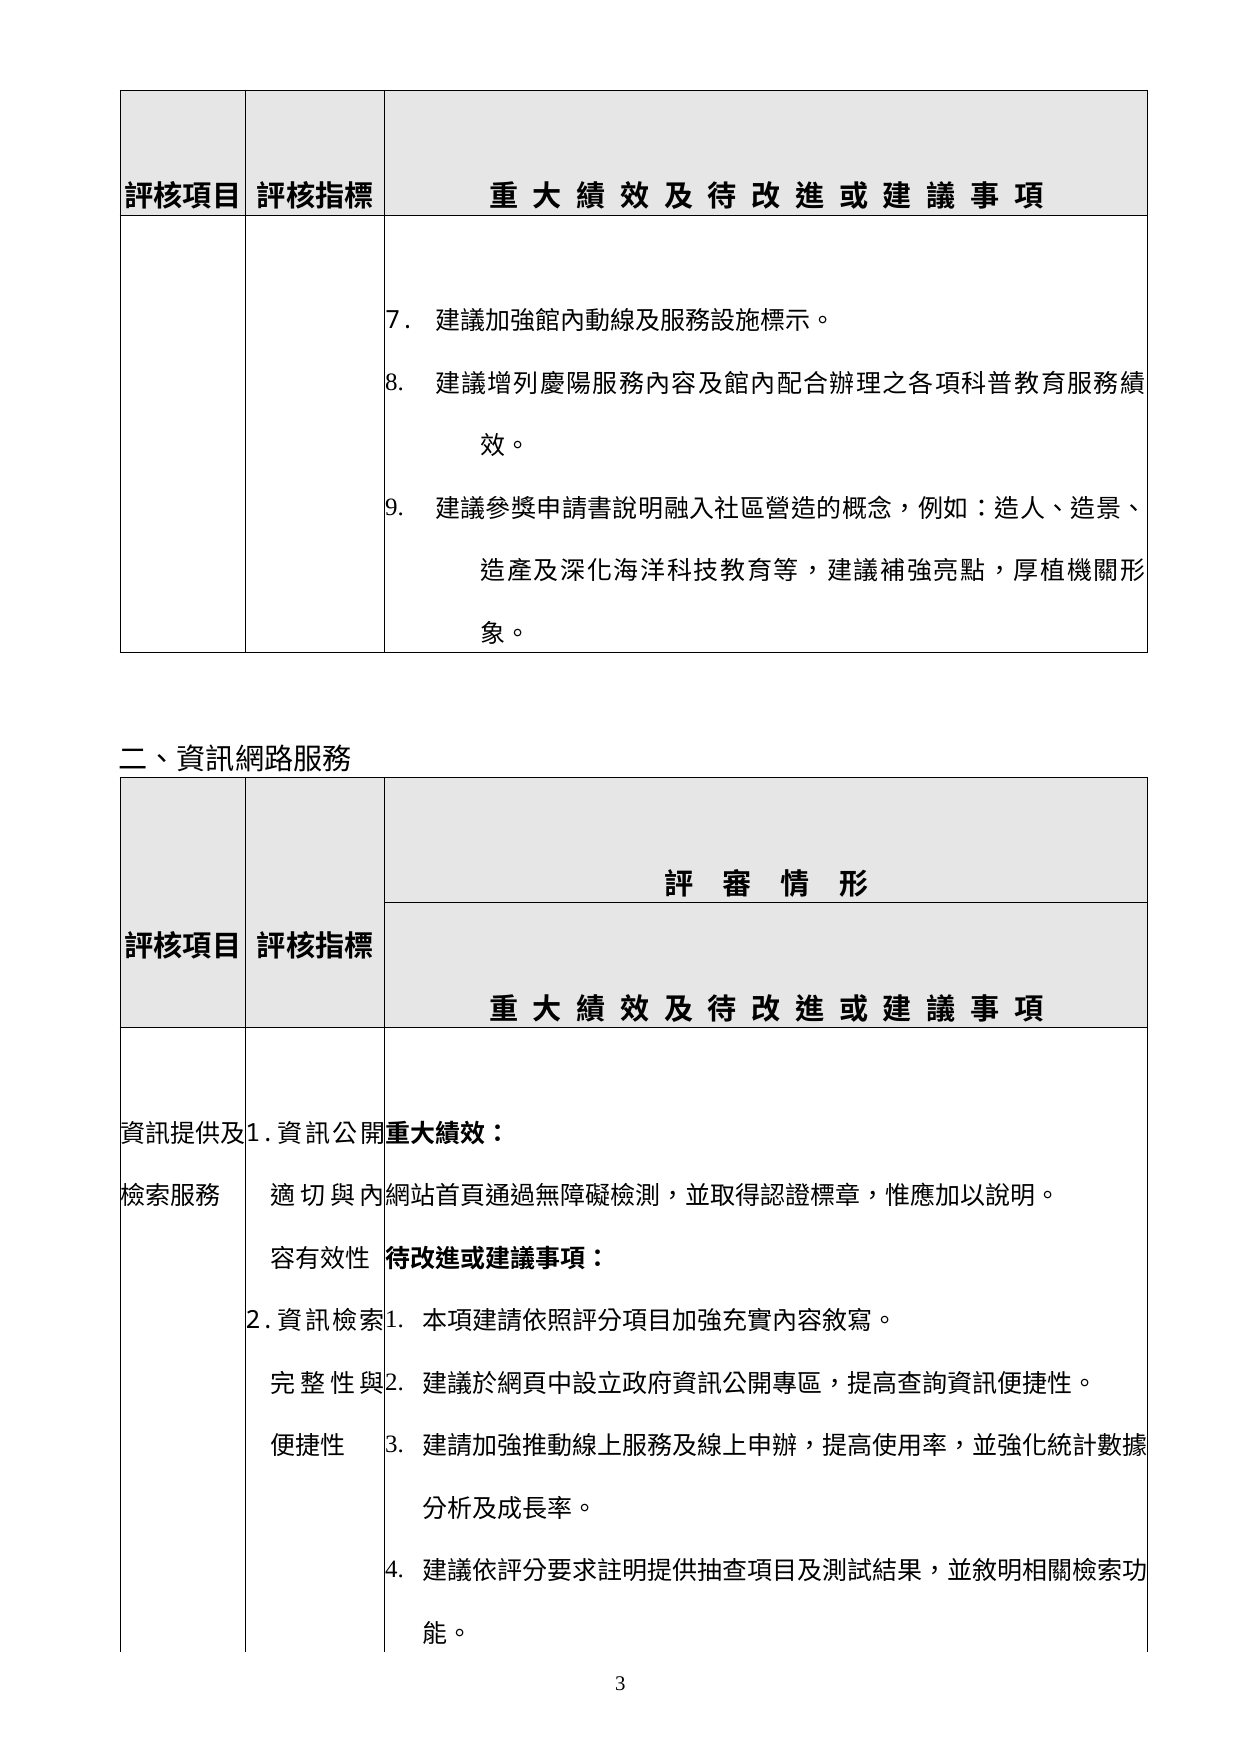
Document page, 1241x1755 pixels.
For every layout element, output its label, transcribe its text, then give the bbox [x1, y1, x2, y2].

text 二、資訊網路服務 [118, 715, 1122, 777]
table_header 重 大 績 效 及 待 改 進 或 建 議 事 項 [385, 91, 1147, 215]
table_cell 資訊提供及檢索服務 [121, 1028, 245, 1652]
table_cell 重 大 績 效 及 待 改 進 或 建 議 事 項 [385, 903, 1147, 1027]
table_header 評核項目 [121, 91, 245, 215]
table_cell [246, 216, 384, 652]
table_header 評核指標 [246, 778, 384, 1027]
table_header 評 審 情 形 [385, 778, 1147, 902]
table_cell 重大績效： 按季辦理服務品質調查，每季發放問卷至少1,200份，調查範圍包含本館展館及公共空間，104年1月1日至104年8月31日服務品質平均滿意度為79.9%。 待改進或建議事項： 書面資料之撰擬，建議參照評分指標等說明敘寫，俾利呈現服務成效。 有關電話禮貌測試內容未見，並請提出測試結果及改善措施；另參獎申請書建請依據評分要求，補充業務「Q＆A」15題供測試參考。 建議服務行銷敘寫方式著重分眾及精準行銷來表達內容。 建議補充內部顧客滿意度及遊客滿意度之調查方法、樣本數及調查結果之說明，並以平均值呈現，且說明針對調查結果規劃之改善措施。 建請加強敘寫服務職員或志工之服務訓練、認證及考核，宜建立更明確的流程、計畫、認證及考核，並依此提供相關統計數據。 建議全面加註軟硬體設施之雙語標示。 建議加強館內動線及服務設施標示。 建議增列慶陽服務內容及館內配合辦理之各項科普教育服務績效。 建議參獎申請書說明融入社區營造的概念，例如：造人、造景、造產及深化海洋科技教育等，建議補強亮點，厚植機關形象。 [385, 216, 1147, 652]
table_cell 重大績效： 網站首頁通過無障礙檢測，並取得認證標章，惟應加以說明。 待改進或建議事項： 本項建請依照評分項目加強充實內容敘寫。 建議於網頁中設立政府資訊公開專區，提高查詢資訊便捷性。 建請加強推動線上服務及線上申辦，提高使用率，並強化統計數據分析及成長率。 建議依評分要求註明提供抽查項目及測試結果，並敘明相關檢索功能。 [385, 1028, 1147, 1652]
table_cell [121, 216, 245, 652]
table_header 評核項目 [121, 778, 245, 1027]
table_header 評核指標 [246, 91, 384, 215]
table_cell 1.資訊公開適切與內容有效性 2.資訊檢索完整性與便捷性 [246, 1028, 384, 1652]
